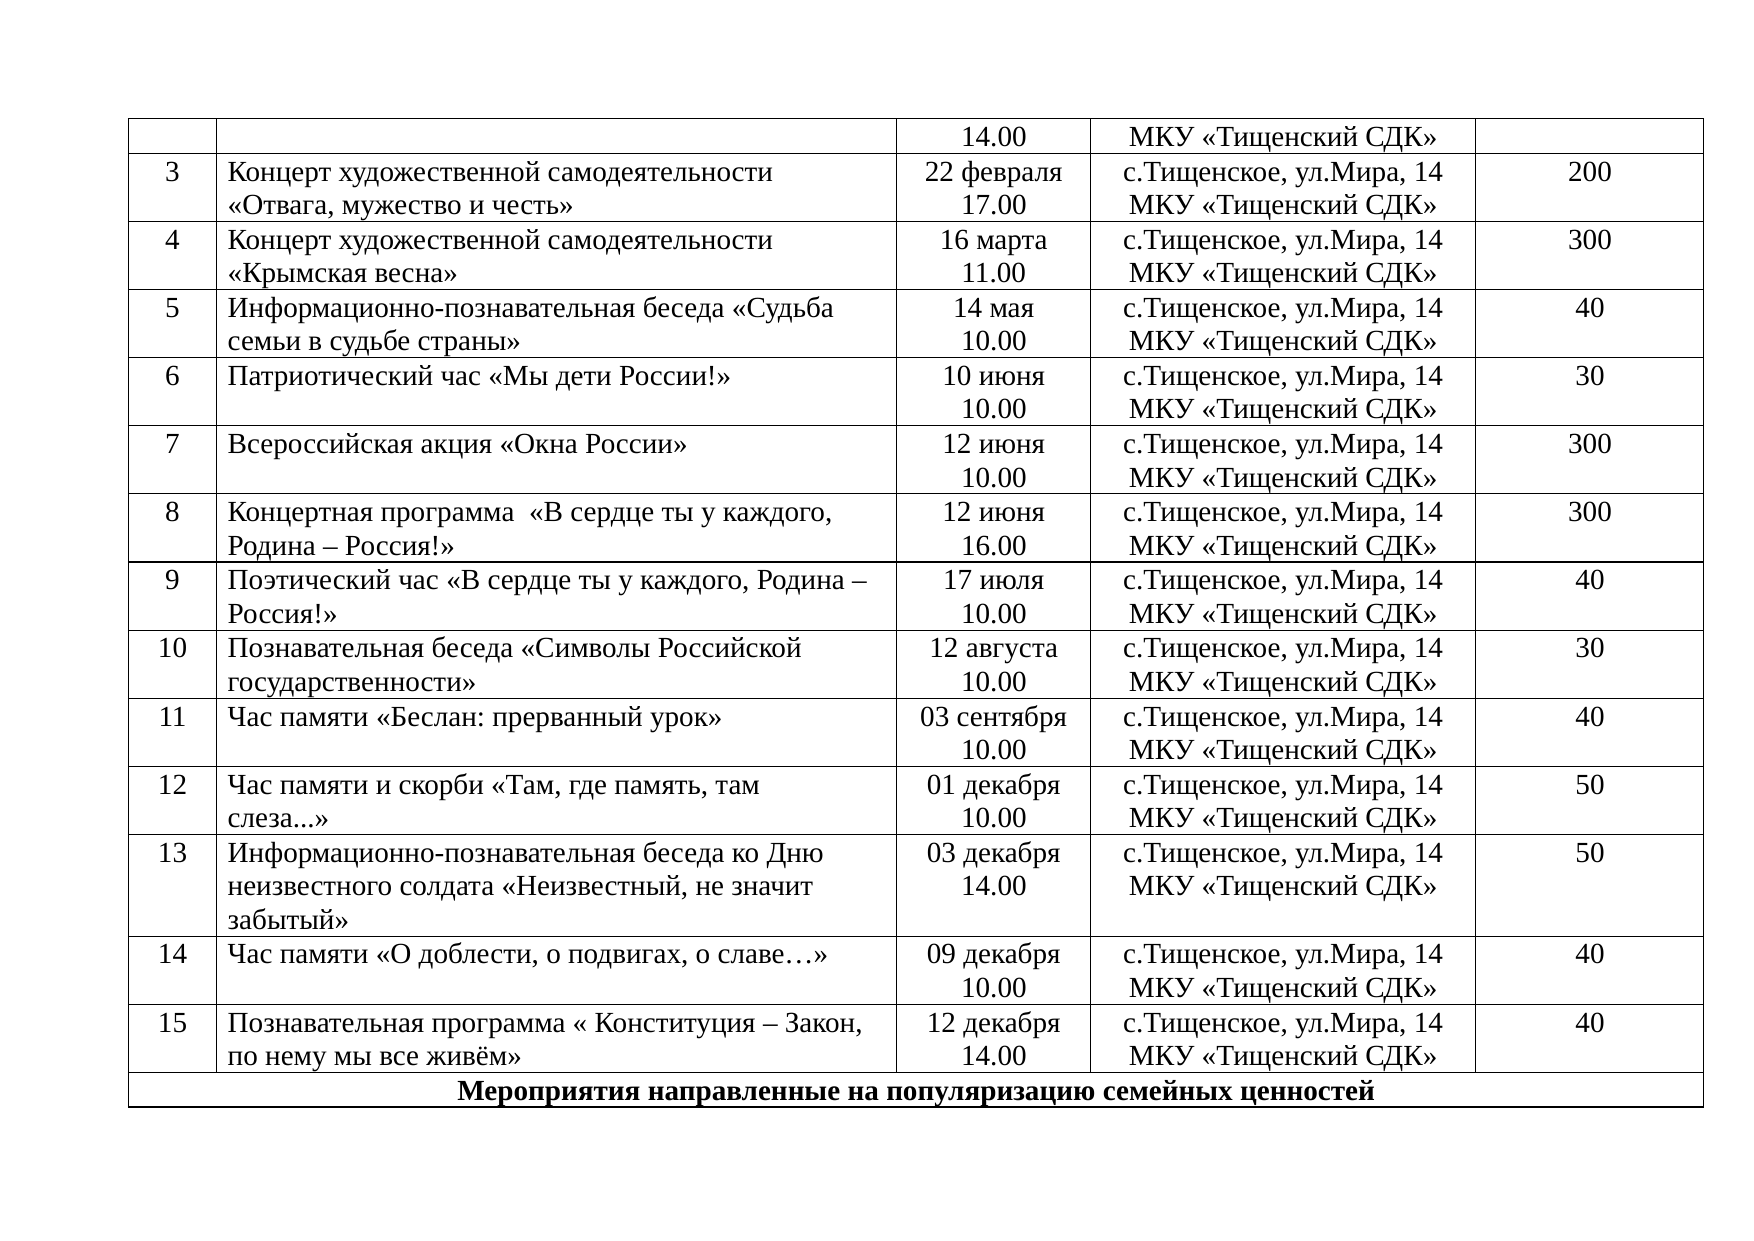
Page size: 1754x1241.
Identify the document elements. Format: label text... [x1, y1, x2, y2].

table_cell с.Тищенское, ул.Мира, 14 МКУ «Тищенский СДК» [1091, 937, 1475, 1004]
table_cell Концерт художественной самодеятельности «Отвага, мужество и честь» [217, 154, 896, 221]
table_cell с.Тищенское, ул.Мира, 14 МКУ «Тищенский СДК» [1091, 494, 1475, 561]
table_cell 300 [1476, 222, 1703, 289]
table_cell 14.00 [897, 119, 1090, 153]
table_cell 14 мая 10.00 [897, 290, 1090, 357]
table_cell с.Тищенское, ул.Мира, 14 МКУ «Тищенский СДК» [1091, 699, 1475, 766]
table_cell с.Тищенское, ул.Мира, 14 МКУ «Тищенский СДК» [1091, 631, 1475, 698]
table_cell с.Тищенское, ул.Мира, 14 МКУ «Тищенский СДК» [1091, 222, 1475, 289]
table_cell Концерт художественной самодеятельности «Крымская весна» [217, 222, 896, 289]
table_cell Час памяти «Беслан: прерванный урок» [217, 699, 896, 766]
table_cell Патриотический час «Мы дети России!» [217, 358, 896, 425]
table_cell 10 июня 10.00 [897, 358, 1090, 425]
table_cell с.Тищенское, ул.Мира, 14 МКУ «Тищенский СДК» [1091, 290, 1475, 357]
table_cell 12 [129, 767, 216, 834]
table_cell Час памяти и скорби «Там, где память, там слеза...» [217, 767, 896, 834]
table_cell Информационно-познавательная беседа «Судьба семьи в судьбе страны» [217, 290, 896, 357]
table_cell [1476, 119, 1703, 153]
table_cell 40 [1476, 290, 1703, 357]
table_cell Информационно-познавательная беседа ко Дню неизвестного солдата «Неизвестный, не значит забытый» [217, 835, 896, 936]
table_cell с.Тищенское, ул.Мира, 14 МКУ «Тищенский СДК» [1091, 358, 1475, 425]
table_cell 8 [129, 494, 216, 561]
table_cell 17 июля 10.00 [897, 563, 1090, 629]
table_cell 40 [1476, 937, 1703, 1004]
table_cell с.Тищенское, ул.Мира, 14 МКУ «Тищенский СДК» [1091, 1005, 1475, 1072]
table_cell с.Тищенское, ул.Мира, 14 МКУ «Тищенский СДК» [1091, 767, 1475, 834]
table_cell с.Тищенское, ул.Мира, 14 МКУ «Тищенский СДК» [1091, 154, 1475, 221]
table_cell МКУ «Тищенский СДК» [1091, 119, 1475, 153]
table_cell 50 [1476, 767, 1703, 834]
table_cell Познавательная программа « Конституция – Закон, по нему мы все живём» [217, 1005, 896, 1072]
table_cell 12 июня 10.00 [897, 426, 1090, 493]
table_cell 300 [1476, 494, 1703, 561]
table_cell [217, 119, 896, 153]
table_cell Поэтический час «В сердце ты у каждого, Родина – Россия!» [217, 563, 896, 629]
table_cell 15 [129, 1005, 216, 1072]
table_cell Концертная программа «В сердце ты у каждого, Родина – Россия!» [217, 494, 896, 561]
table_cell 12 августа 10.00 [897, 631, 1090, 698]
table_cell 12 декабря 14.00 [897, 1005, 1090, 1072]
table_cell 50 [1476, 835, 1703, 936]
table_cell 10 [129, 631, 216, 698]
table_cell 7 [129, 426, 216, 493]
table_cell с.Тищенское, ул.Мира, 14 МКУ «Тищенский СДК» [1091, 426, 1475, 493]
table_cell Час памяти «О доблести, о подвигах, о славе…» [217, 937, 896, 1004]
table_cell 03 декабря 14.00 [897, 835, 1090, 936]
table_cell 300 [1476, 426, 1703, 493]
table_cell Всероссийская акция «Окна России» [217, 426, 896, 493]
table_cell 6 [129, 358, 216, 425]
table_cell 200 [1476, 154, 1703, 221]
table_cell 4 [129, 222, 216, 289]
table_cell 11 [129, 699, 216, 766]
table_cell 3 [129, 154, 216, 221]
table_cell 14 [129, 937, 216, 1004]
table_cell 16 марта 11.00 [897, 222, 1090, 289]
table_cell 22 февраля 17.00 [897, 154, 1090, 221]
table_cell 5 [129, 290, 216, 357]
table_cell 30 [1476, 358, 1703, 425]
table_cell 40 [1476, 1005, 1703, 1072]
table_cell 01 декабря 10.00 [897, 767, 1090, 834]
table_cell Мероприятия направленные на популяризацию семейных ценностей [129, 1073, 1703, 1106]
table_cell с.Тищенское, ул.Мира, 14 МКУ «Тищенский СДК» [1091, 563, 1475, 629]
table_cell 12 июня 16.00 [897, 494, 1090, 561]
table_cell 9 [129, 563, 216, 629]
table_cell с.Тищенское, ул.Мира, 14 МКУ «Тищенский СДК» [1091, 835, 1475, 936]
table_cell [129, 119, 216, 153]
table_cell 03 сентября 10.00 [897, 699, 1090, 766]
table_cell Познавательная беседа «Символы Российской государственности» [217, 631, 896, 698]
table_cell 40 [1476, 699, 1703, 766]
table_cell 09 декабря 10.00 [897, 937, 1090, 1004]
table_cell 40 [1476, 563, 1703, 629]
table_cell 13 [129, 835, 216, 936]
table_cell 30 [1476, 631, 1703, 698]
